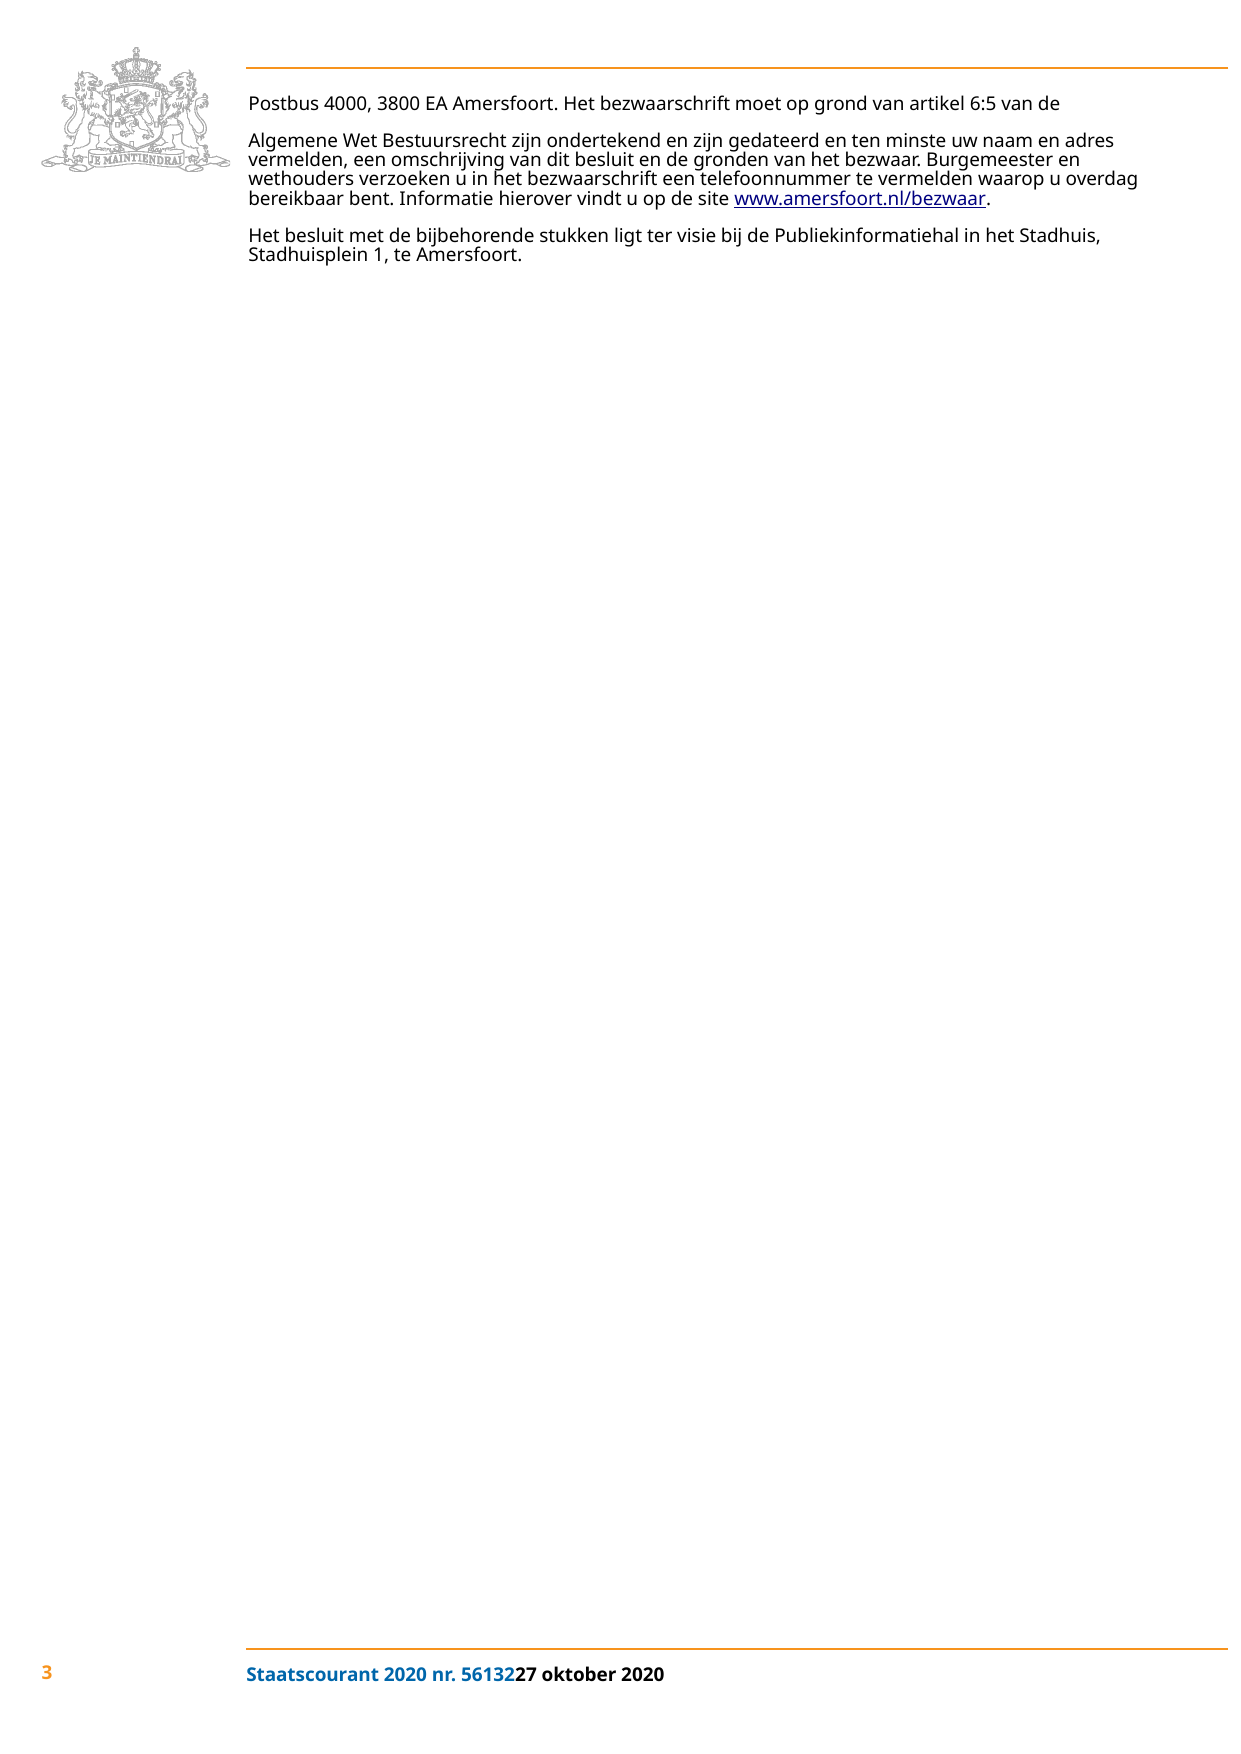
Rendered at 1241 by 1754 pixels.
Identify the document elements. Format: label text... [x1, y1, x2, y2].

text Postbus 4000, 3800 EA Amersfoort. Het bezwaarschrift moet op grond van artikel 6:5 van de [248, 95, 1152, 114]
text Het besluit met de bijbehorende stukken ligt ter visie bij de Publiekinformatiehal in het Stadhuis, Stadhuisplein 1, te Amersfoort. [248, 227, 1152, 265]
picture [41, 47, 231, 172]
text Algemene Wet Bestuursrecht zijn ondertekend en zijn gedateerd en ten minste uw naam en adres vermelden, een omschrijving van dit besluit en de gronden van het bezwaar. Burgemeester en wethouders verzoeken u in het bezwaarschrift een telefoonnummer te vermelden waarop u overdag bereikbaar bent. Informatie hierover vindt u op de site www.amersfoort.nl/bezwaar. [248, 132, 1152, 209]
